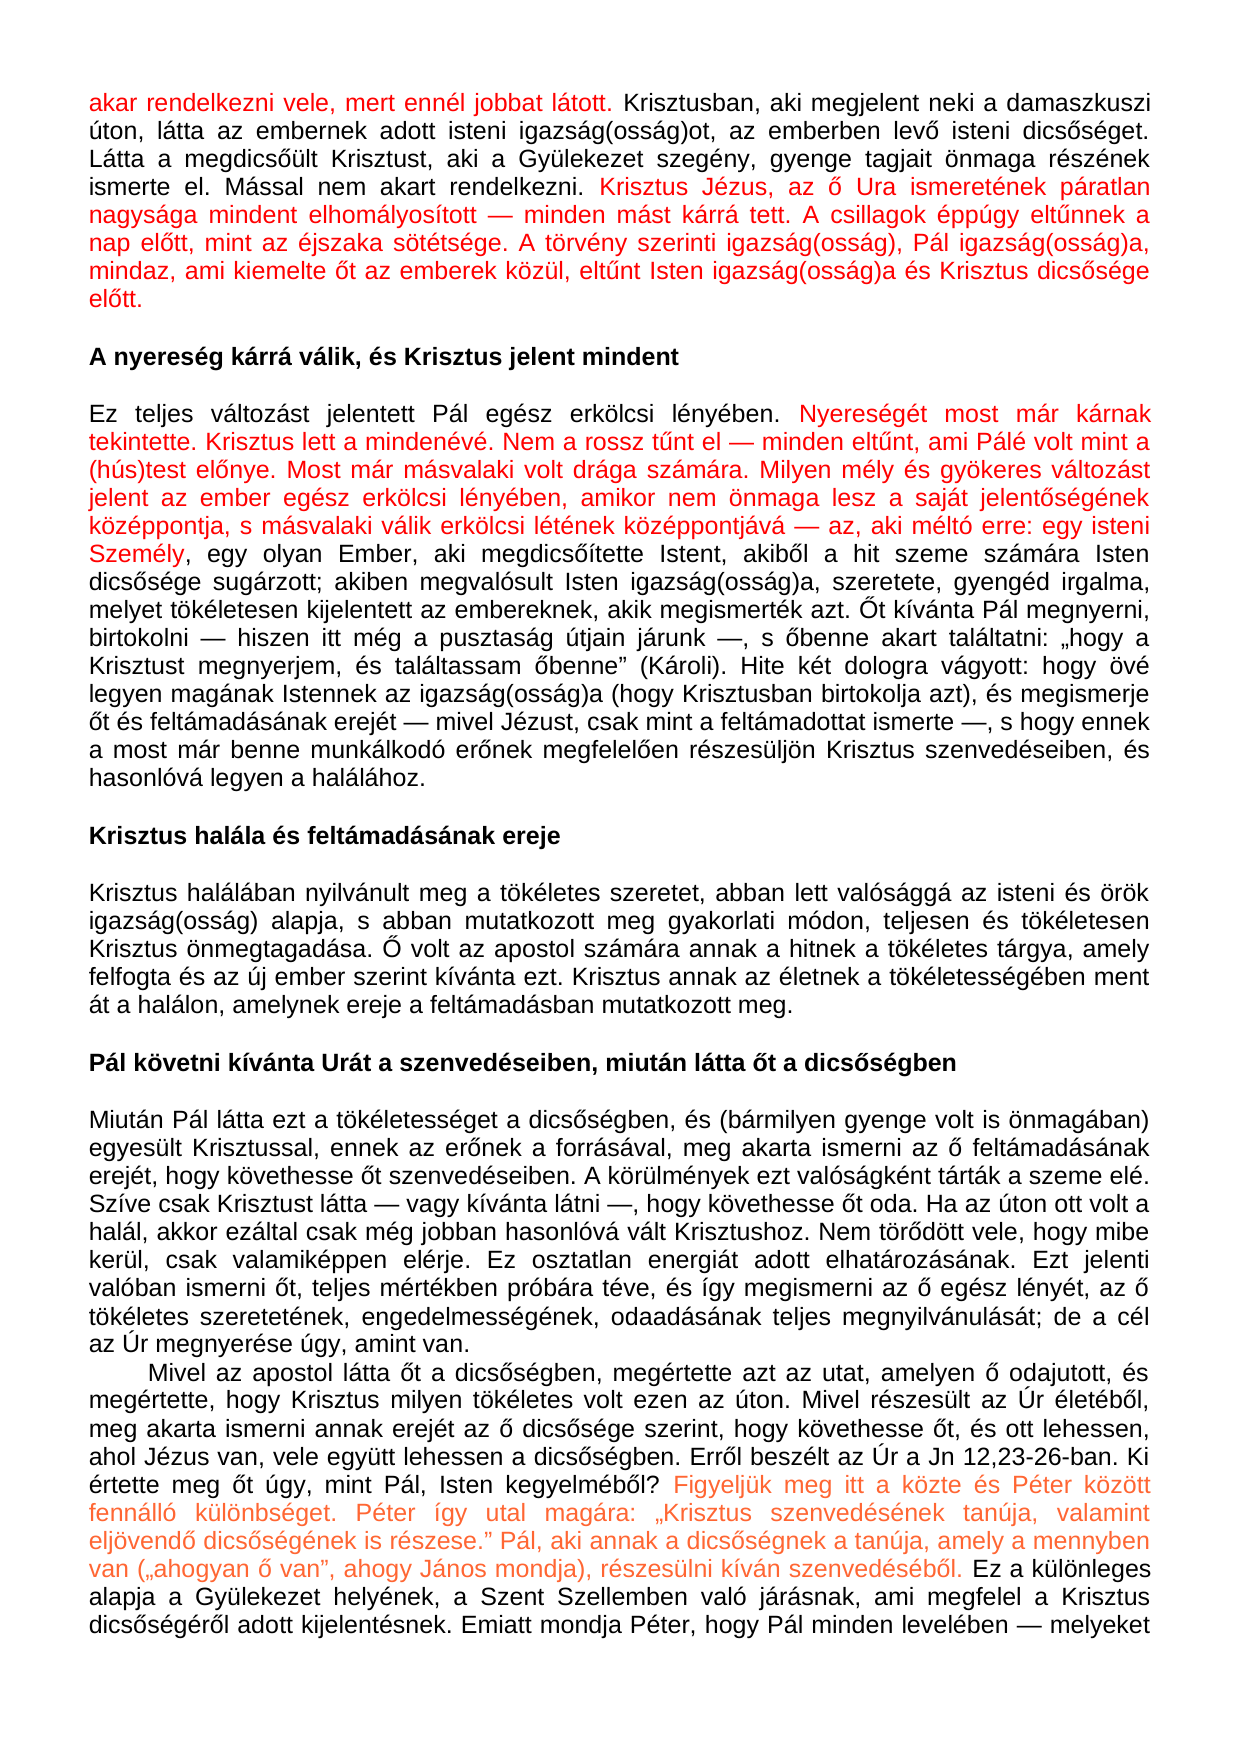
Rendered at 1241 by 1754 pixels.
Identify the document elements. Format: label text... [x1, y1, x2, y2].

text Pál követni kívánta Urát a szenvedéseiben, miután látta őt a dicsőségben [88, 1048, 1152, 1077]
text Krisztus halálában nyilvánult meg a tökéletes szeretet, abban lett valósággá az isteni és örök igazság(osság) alapja, s abban mutatkozott meg gyakorlati módon, teljesen és tökéletesen Krisztus önmegtagadása. Ő volt az apostol számára annak a hitnek a tökéletes tárgya, amely felfogta és az új ember szerint kívánta ezt. Krisztus annak az életnek a tökéletességében ment át a halálon, amelynek ereje a feltámadásban mutatkozott meg. [88, 879, 1152, 1019]
text Miután Pál látta ezt a tökéletességet a dicsőségben, és (bármilyen gyenge volt is önmagában) egyesült Krisztussal, ennek az erőnek a forrásával, meg akarta ismerni az ő feltámadásának erejét, hogy követhesse őt szenvedéseiben. A körülmények ezt valóságként tárták a szeme elé. Szíve csak Krisztust látta — vagy kívánta látni —, hogy követhesse őt oda. Ha az úton ott volt a halál, akkor ezáltal csak még jobban hasonlóvá vált Krisztushoz. Nem törődött vele, hogy mibe kerül, csak valamiképpen elérje. Ez osztatlan energiát adott elhatározásának. Ezt jelenti valóban ismerni őt, teljes mértékben próbára téve, és így megismerni az ő egész lényét, az ő tökéletes szeretetének, engedelmességének, odaadásának teljes megnyilvánulását; de a cél az Úr megnyerése úgy, amint van. [88, 1106, 1152, 1358]
text Krisztus halála és feltámadásának ereje [88, 821, 1152, 849]
text Ez teljes változást jelentett Pál egész erkölcsi lényében. Nyereségét most már kárnak tekintette. Krisztus lett a mindenévé. Nem a rossz tűnt el — minden eltűnt, ami Pálé volt mint a (hús)test előnye. Most már másvalaki volt drága számára. Milyen mély és gyökeres változást jelent az ember egész erkölcsi lényében, amikor nem önmaga lesz a saját jelentőségének középpontja, s másvalaki válik erkölcsi létének középpontjává — az, aki méltó erre: egy isteni Személy, egy olyan Ember, aki megdicsőítette Istent, akiből a hit szeme számára Isten dicsősége sugárzott; akiben megvalósult Isten igazság(osság)a, szeretete, gyengéd irgalma, melyet tökéletesen kijelentett az embereknek, akik megismerték azt. Őt kívánta Pál megnyerni, birtokolni — hiszen itt még a pusztaság útjain járunk —, s őbenne akart találtatni: „hogy a Krisztust megnyerjem, és találtassam őbenne” (Károli). Hite két dologra vágyott: hogy övé legyen magának Istennek az igazság(osság)a (hogy Krisztusban birtokolja azt), és megismerje őt és feltámadásának erejét — mivel Jézust, csak mint a feltámadottat ismerte —, s hogy ennek a most már benne munkálkodó erőnek megfelelően részesüljön Krisztus szenvedéseiben, és hasonlóvá legyen a halálához. [88, 400, 1152, 792]
text akar rendelkezni vele, mert ennél jobbat látott. Krisztusban, aki megjelent neki a damaszkuszi úton, látta az embernek adott isteni igazság(osság)ot, az emberben levő isteni dicsőséget. Látta a megdicsőült Krisztust, aki a Gyülekezet szegény, gyenge tagjait önmaga részének ismerte el. Mással nem akart rendelkezni. Krisztus Jézus, az ő Ura ismeretének páratlan nagysága mindent elhomályosított — minden mást kárrá tett. A csillagok éppúgy eltűnnek a nap előtt, mint az éjszaka sötétsége. A törvény szerinti igazság(osság), Pál igazság(osság)a, mindaz, ami kiemelte őt az emberek közül, eltűnt Isten igazság(osság)a és Krisztus dicsősége előtt. [88, 88, 1152, 313]
text A nyereség kárrá válik, és Krisztus jelent mindent [88, 342, 1152, 370]
text Mivel az apostol látta őt a dicsőségben, megértette azt az utat, amelyen ő odajutott, és megértette, hogy Krisztus milyen tökéletes volt ezen az úton. Mivel részesült az Úr életéből, meg akarta ismerni annak erejét az ő dicsősége szerint, hogy követhesse őt, és ott lehessen, ahol Jézus van, vele együtt lehessen a dicsőségben. Erről beszélt az Úr a Jn 12,23-26-ban. Ki értette meg őt úgy, mint Pál, Isten kegyelméből? Figyeljük meg itt a közte és Péter között fennálló különbséget. Péter így utal magára: „Krisztus szenvedésének tanúja, valamint eljövendő dicsőségének is részese.” Pál, aki annak a dicsőségnek a tanúja, amely a mennyben van („ahogyan ő van”, ahogy János mondja), részesülni kíván szenvedéséből. Ez a különleges alapja a Gyülekezet helyének, a Szent Szellemben való járásnak, ami megfelel a Krisztus dicsőségéről adott kijelentésnek. Emiatt mondja Péter, hogy Pál minden levelében — melyeket [88, 1358, 1152, 1638]
